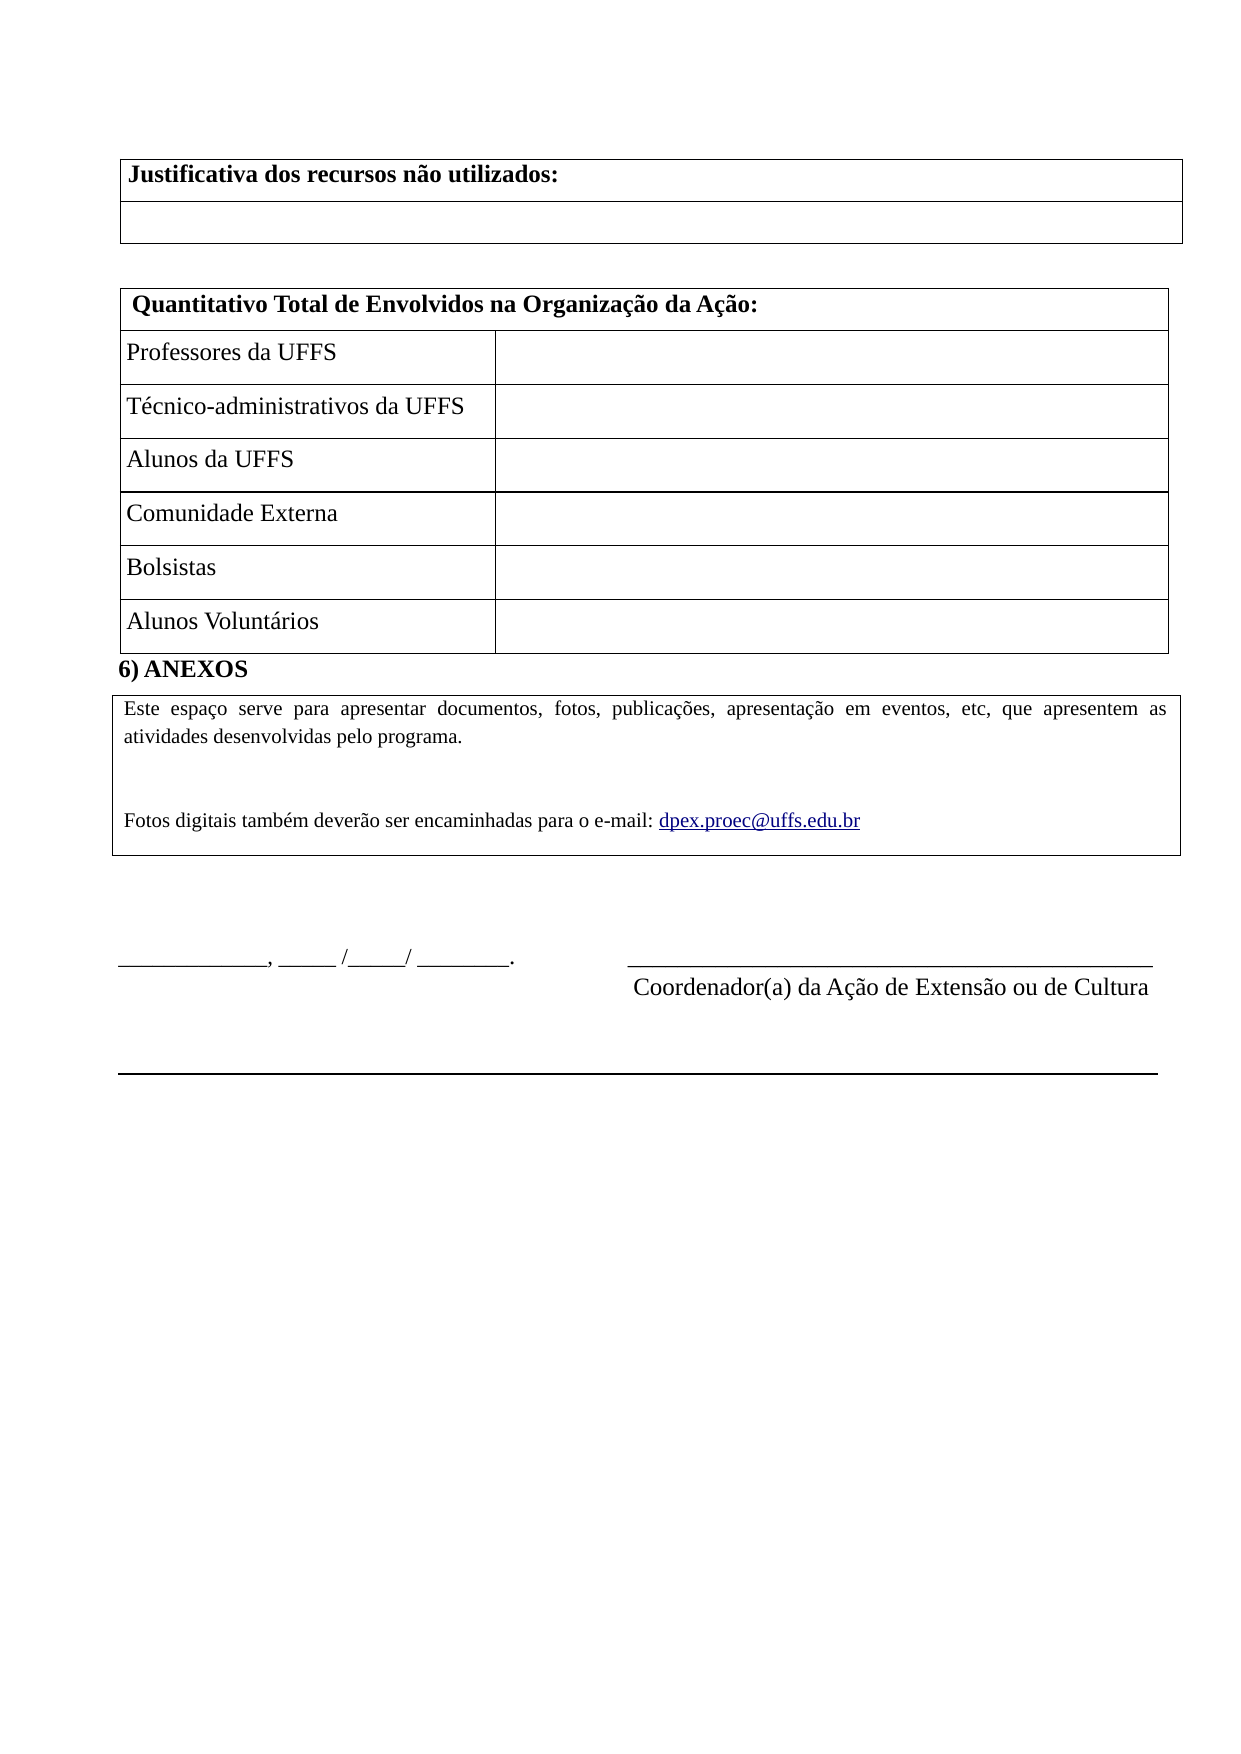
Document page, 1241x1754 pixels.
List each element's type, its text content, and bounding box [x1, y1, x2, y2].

table_cell [121, 202, 1182, 243]
table_cell Alunos Voluntários [121, 600, 495, 653]
text _____________, _____ /_____/ ________. __________________________________________ [118, 939, 1158, 970]
table_header Este espaço serve para apresentar documentos, fotos, publicações, apresentação em eventos, etc, que apresentem as atividades desenvolvidas pelo programa. Fotos digitais também deverão ser encaminhadas para o e-mail: dpex.proec@uffs.edu.br [113, 696, 1180, 855]
table_cell [496, 439, 1168, 491]
table_cell Alunos da UFFS [121, 439, 495, 491]
table_cell Bolsistas [121, 546, 495, 599]
table_header Justificativa dos recursos não utilizados: [121, 160, 1182, 201]
table_cell [496, 546, 1168, 599]
table_header Quantitativo Total de Envolvidos na Organização da Ação: [121, 289, 1168, 330]
text Coordenador(a) da Ação de Extensão ou de Cultura [118, 970, 1158, 1002]
table_cell [496, 493, 1168, 545]
text 6) ANEXOS [118, 654, 1158, 682]
table_cell [496, 385, 1168, 438]
table_cell [496, 600, 1168, 653]
table_cell Técnico-administrativos da UFFS [121, 385, 495, 438]
table_cell Professores da UFFS [121, 331, 495, 384]
table_cell [496, 331, 1168, 384]
table_cell Comunidade Externa [121, 493, 495, 545]
